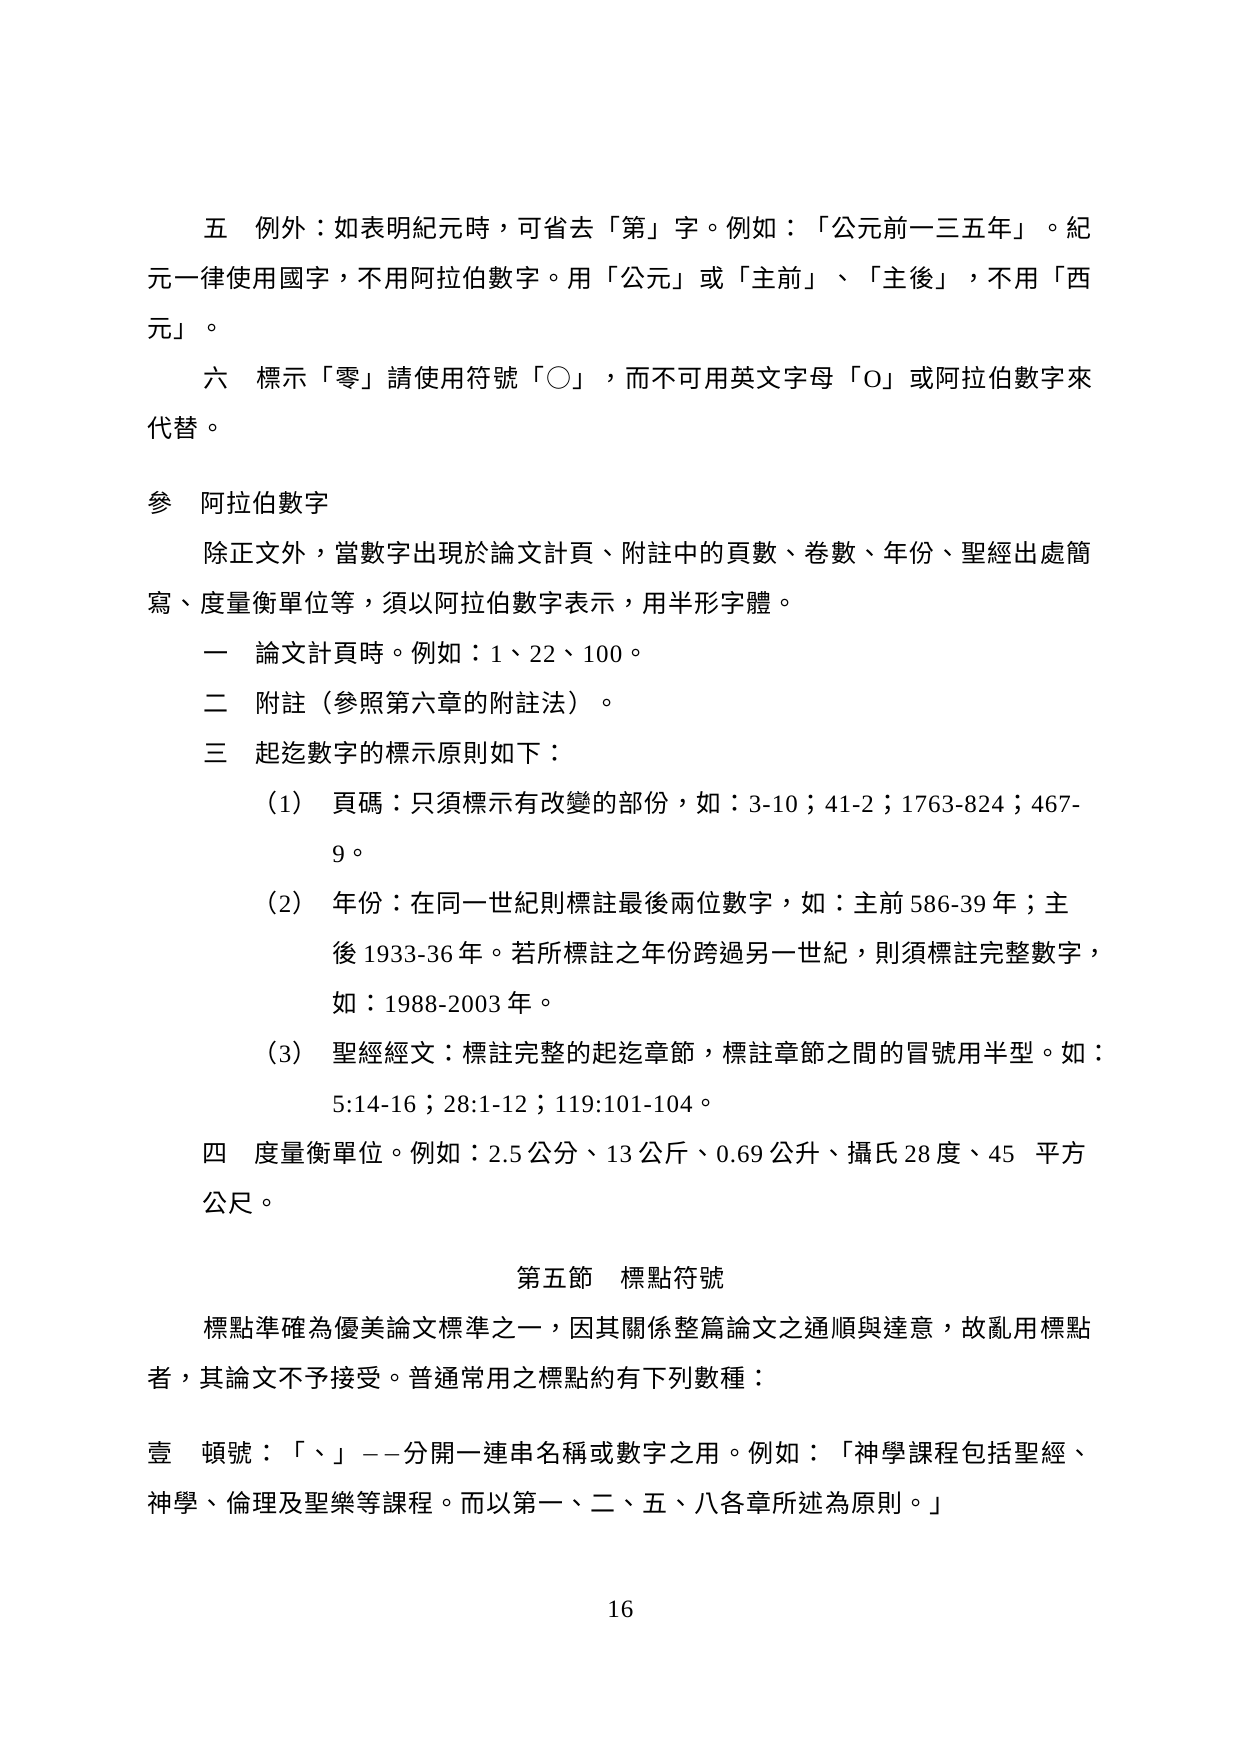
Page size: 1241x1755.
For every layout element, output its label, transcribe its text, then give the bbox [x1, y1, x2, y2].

text 五 例外：如表明紀元時，可省去「第」字。例如：「公元前一三五年」。紀元一律使用國字，不用阿拉伯數字。用「公元」或「主前」、「主後」，不用「西元」。 [148, 198, 1093, 348]
text 四 度量衡單位。例如：2.5公分、13公斤、0.69公升、攝氏28度、45 平方公尺。 [202, 1123, 1093, 1223]
list 聖經經文：標註完整的起迄章節，標註章節之間的冒號用半型。如：5:14-16；28:1-12；119:101-104。 [252, 1023, 1093, 1123]
list 年份：在同一世紀則標註最後兩位數字，如：主前586-39年；主後1933-36年。若所標註之年份跨過另一世紀，則須標註完整數字，如：1988-2003年。 [252, 873, 1093, 1023]
text 除正文外，當數字出現於論文計頁、附註中的頁數、卷數、年份、聖經出處簡寫、度量衡單位等，須以阿拉伯數字表示，用半形字體。 [148, 523, 1093, 623]
text 壹 頓號：「、」分開一連串名稱或數字之用。例如：「神學課程包括聖經、神學、倫理及聖樂等課程。而以第一、二、五、八各章所述為原則。」 [148, 1423, 1093, 1523]
subtitle 第五節 標點符號 [148, 1248, 1093, 1298]
text 標點準確為優美論文標準之一，因其關係整篇論文之通順與達意，故亂用標點者，其論文不予接受。普通常用之標點約有下列數種： [148, 1298, 1093, 1398]
text 一 論文計頁時。例如：1、22、100。 [148, 623, 1093, 673]
text 二 附註（參照第六章的附註法）。 [148, 673, 1093, 723]
list 頁碼：只須標示有改變的部份，如：3-10；41-2；1763-824；467-9。 [252, 773, 1093, 873]
text 六 標示「零」請使用符號「○」，而不可用英文字母「O」或阿拉伯數字來代替。 [148, 348, 1093, 448]
subtitle 參 阿拉伯數字 [148, 473, 1093, 523]
text 三 起迄數字的標示原則如下： [148, 723, 1093, 773]
